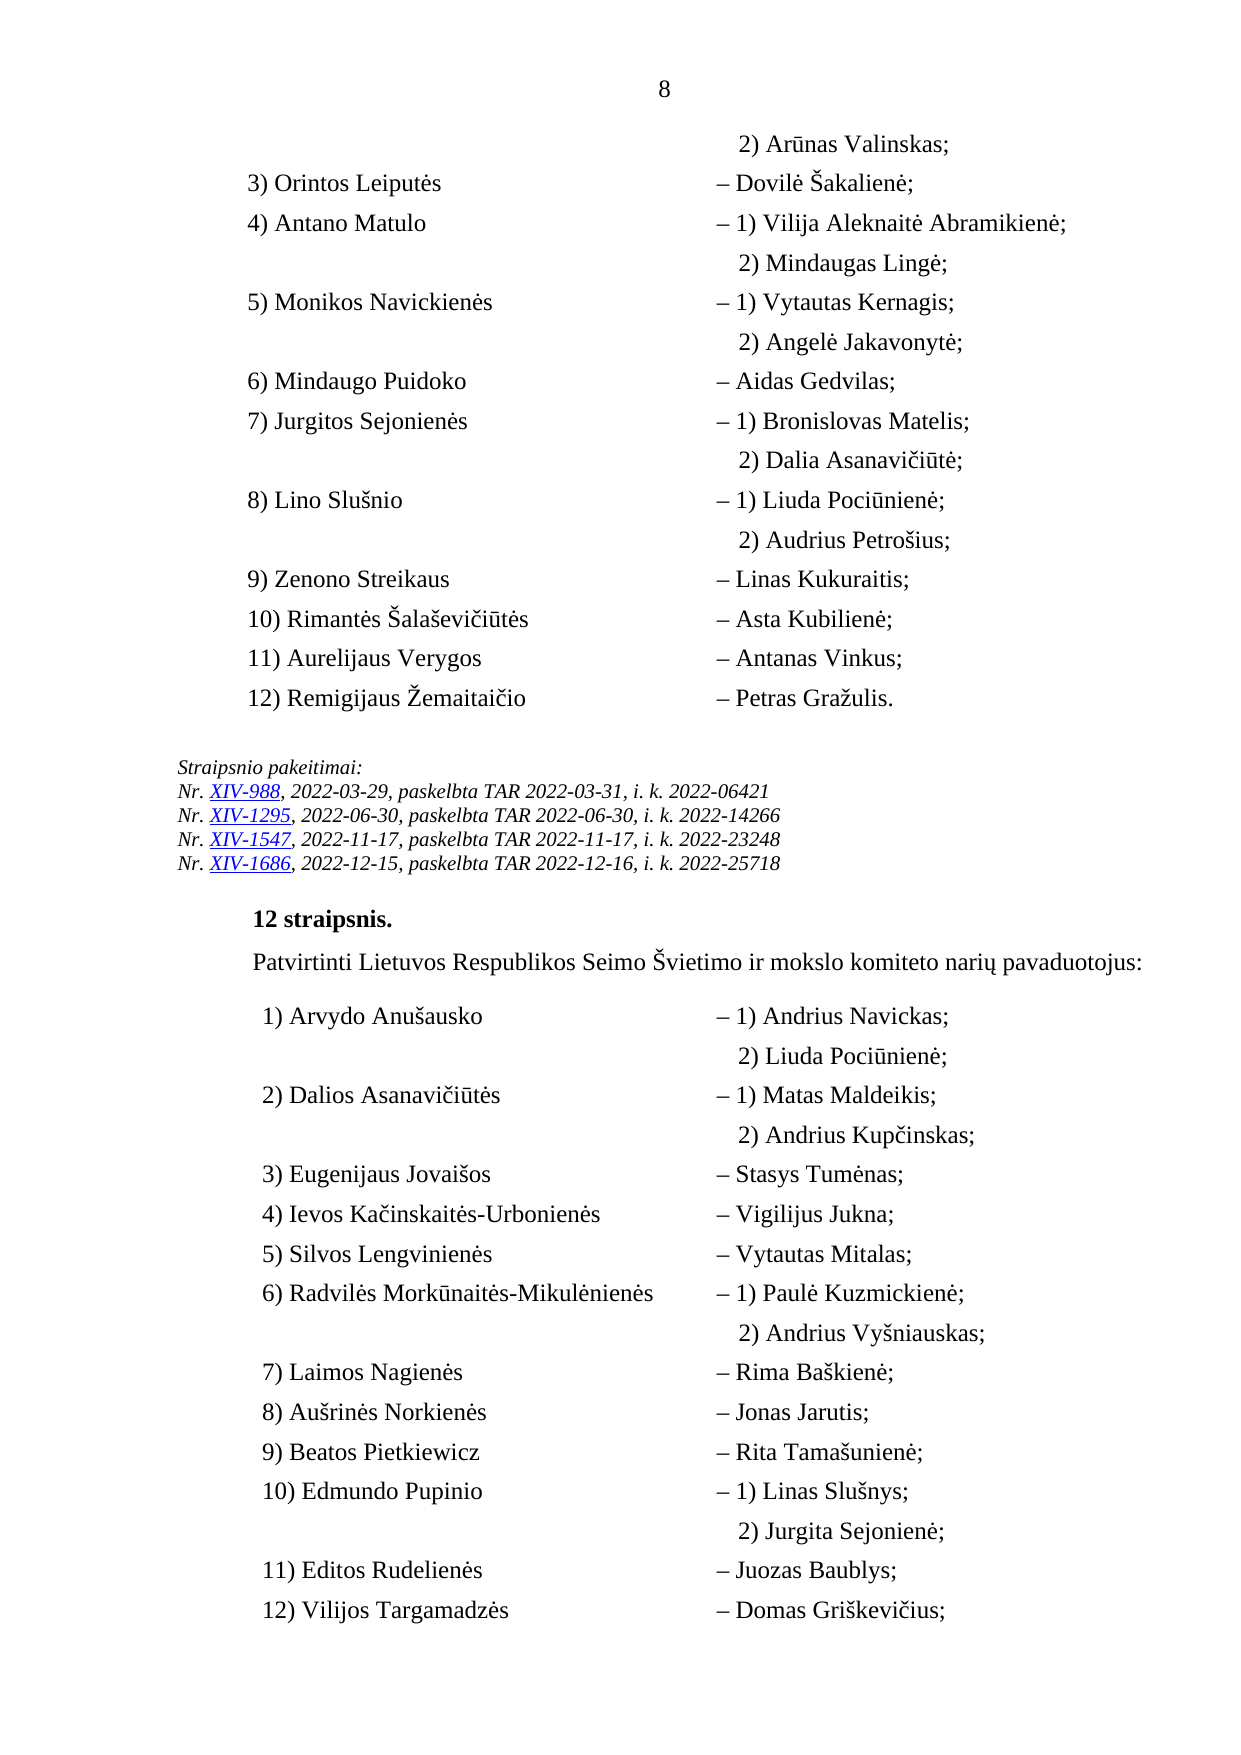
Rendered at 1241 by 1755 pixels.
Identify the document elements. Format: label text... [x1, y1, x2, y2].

table_cell [236, 118, 691, 158]
table_cell 4) Ievos Kačinskaitės-Urbonienės [236, 1188, 691, 1228]
table_cell 11) Editos Rudelienės [236, 1545, 691, 1584]
table_cell 7) Jurgitos Sejonienės [236, 395, 691, 474]
table_cell – Jonas Jarutis; [691, 1386, 1151, 1426]
table_cell 7) Laimos Nagienės [236, 1347, 691, 1386]
table_cell 11) Aurelijaus Verygos [236, 633, 691, 672]
table_cell – Rima Baškienė; [691, 1347, 1151, 1386]
table_cell 2) Arūnas Valinskas; [691, 118, 1151, 158]
table_cell – Aidas Gedvilas; [691, 356, 1151, 395]
table_cell 6) Radvilės Morkūnaitės-Mikulėnienės [236, 1268, 691, 1347]
table_cell 8) Aušrinės Norkienės [236, 1386, 691, 1426]
table_cell – 1) Vilija Aleknaitė Abramikienė; 2) Mindaugas Lingė; [691, 197, 1151, 276]
table_cell – Domas Griškevičius; [691, 1584, 1151, 1624]
text Nr. XIV-988, 2022-03-29, paskelbta TAR 2022-03-31, i. k. 2022-06421 [177, 779, 1152, 803]
table_cell 3) Eugenijaus Jovaišos [236, 1149, 691, 1188]
table_header 1) Arvydo Anušausko [236, 990, 691, 1069]
text Nr. XIV-1686, 2022-12-15, paskelbta TAR 2022-12-16, i. k. 2022-25718 [177, 851, 1152, 875]
table_cell 9) Zenono Streikaus [236, 554, 691, 593]
table_cell – 1) Linas Slušnys; 2) Jurgita Sejonienė; [691, 1465, 1151, 1544]
table_cell – Asta Kubilienė; [691, 593, 1151, 633]
text Nr. XIV-1547, 2022-11-17, paskelbta TAR 2022-11-17, i. k. 2022-23248 [177, 827, 1152, 851]
table_cell – 1) Liuda Pociūnienė; 2) Audrius Petrošius; [691, 474, 1151, 553]
table_cell 12) Vilijos Targamadzės [236, 1584, 691, 1624]
table_cell – Linas Kukuraitis; [691, 554, 1151, 593]
text 12 straipsnis. [177, 904, 1152, 933]
table_cell – Vytautas Mitalas; [691, 1228, 1151, 1267]
table_cell – 1) Paulė Kuzmickienė; 2) Andrius Vyšniauskas; [691, 1268, 1151, 1347]
text Straipsnio pakeitimai: [177, 755, 1152, 779]
table_cell – Vigilijus Jukna; [691, 1188, 1151, 1228]
table_cell – 1) Bronislovas Matelis; 2) Dalia Asanavičiūtė; [691, 395, 1151, 474]
table_cell – Dovilė Šakalienė; [691, 158, 1151, 197]
table_cell 10) Rimantės Šalaševičiūtės [236, 593, 691, 633]
table_cell 3) Orintos Leiputės [236, 158, 691, 197]
table_cell – 1) Matas Maldeikis; 2) Andrius Kupčinskas; [691, 1070, 1151, 1149]
table_cell 5) Silvos Lengvinienės [236, 1228, 691, 1267]
table_cell 6) Mindaugo Puidoko [236, 356, 691, 395]
table_cell 10) Edmundo Pupinio [236, 1465, 691, 1544]
table_cell 2) Dalios Asanavičiūtės [236, 1070, 691, 1149]
table_cell – Juozas Baublys; [691, 1545, 1151, 1584]
table_header – 1) Andrius Navickas; 2) Liuda Pociūnienė; [691, 990, 1151, 1069]
table_cell – Antanas Vinkus; [691, 633, 1151, 672]
table_cell 8) Lino Slušnio [236, 474, 691, 553]
table_cell – Rita Tamašunienė; [691, 1426, 1151, 1465]
text Nr. XIV-1295, 2022-06-30, paskelbta TAR 2022-06-30, i. k. 2022-14266 [177, 803, 1152, 827]
table_cell 9) Beatos Pietkiewicz [236, 1426, 691, 1465]
table_cell – 1) Vytautas Kernagis; 2) Angelė Jakavonytė; [691, 276, 1151, 356]
table_cell 5) Monikos Navickienės [236, 276, 691, 356]
table_cell 12) Remigijaus Žemaitaičio [236, 672, 691, 712]
text Patvirtinti Lietuvos Respublikos Seimo Švietimo ir mokslo komiteto narių pavaduotojus: [177, 947, 1152, 976]
table_cell – Petras Gražulis. [691, 672, 1151, 712]
table_cell – Stasys Tumėnas; [691, 1149, 1151, 1188]
table_cell 4) Antano Matulo [236, 197, 691, 276]
